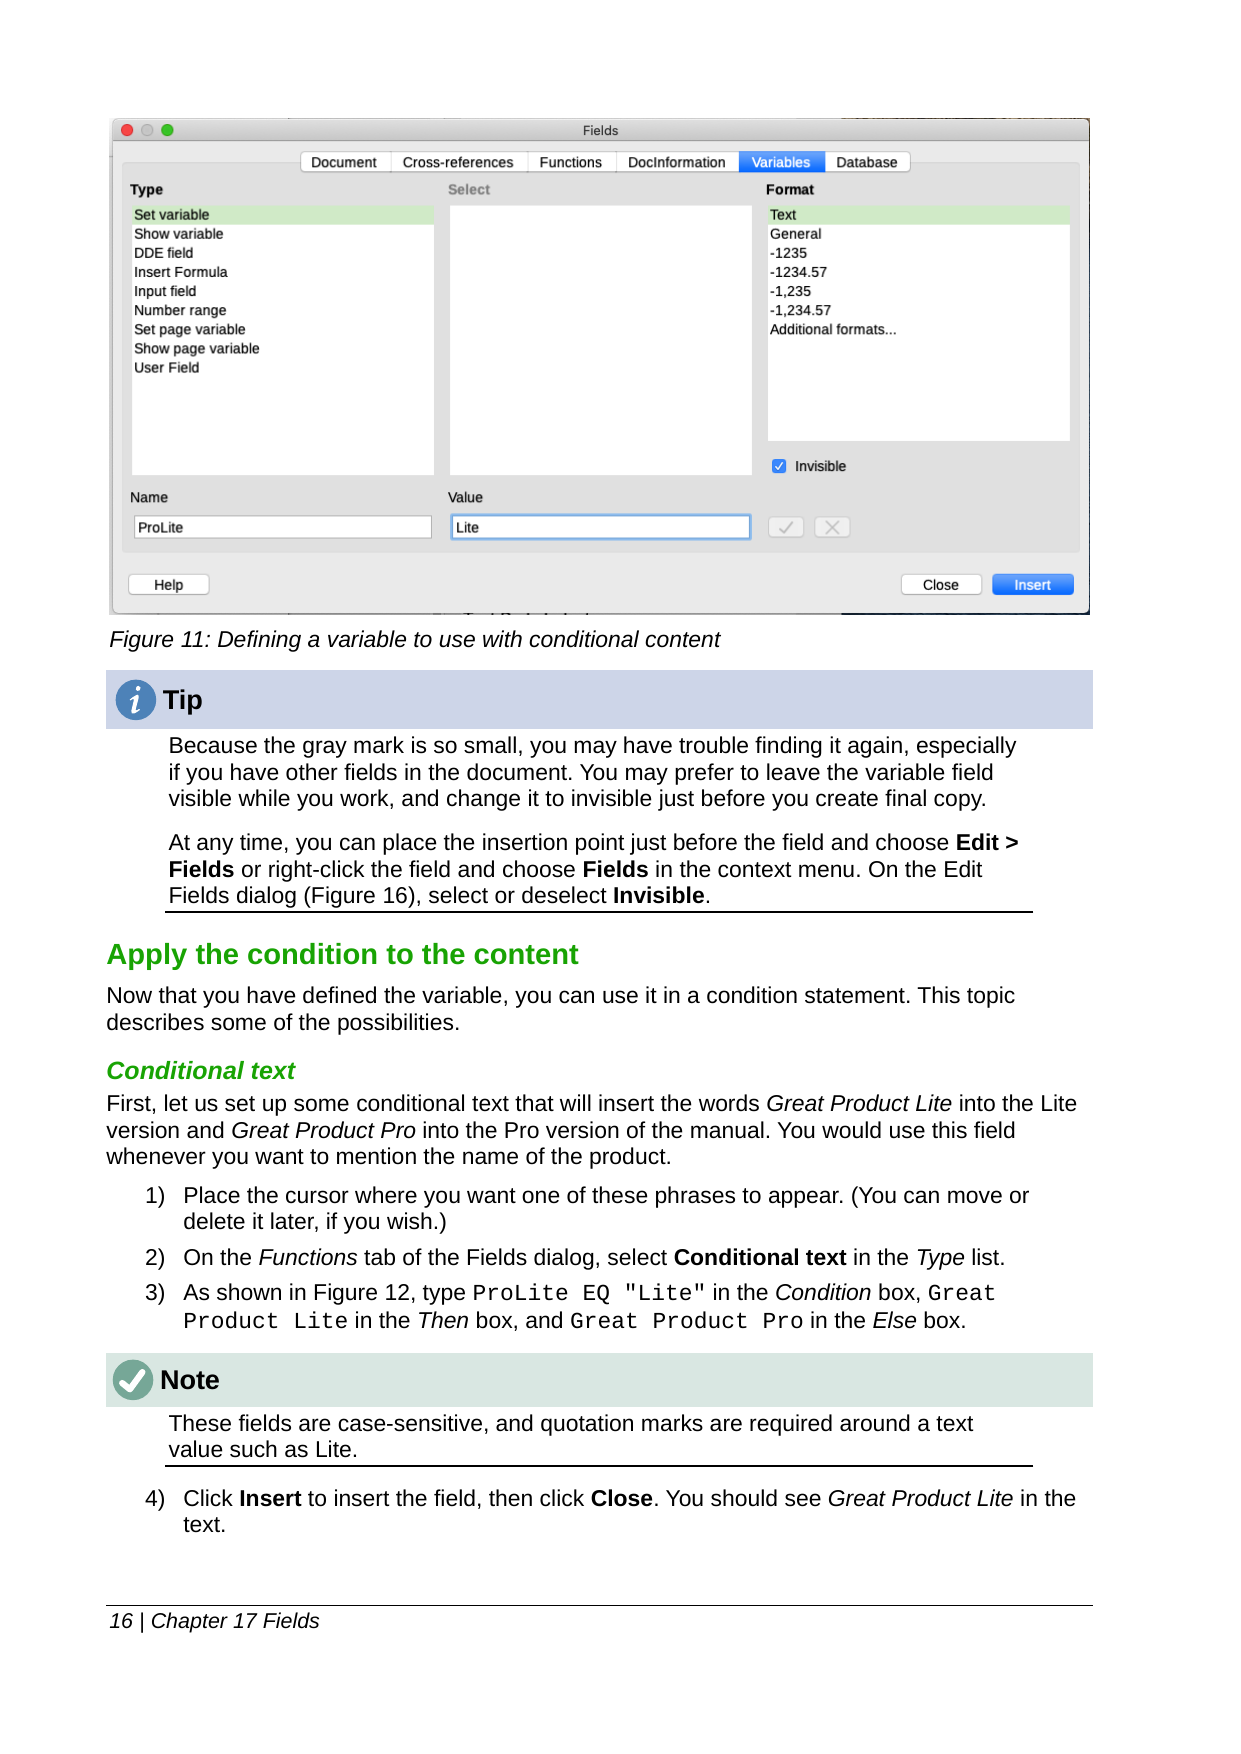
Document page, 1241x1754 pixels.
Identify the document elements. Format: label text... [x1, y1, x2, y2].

text At any time, you can place the insertion point just before the field and choose Edit > Fields or right-click the field and choose Fields in the context menu. On the Edit Fields dialog (Figure 16), select or deselect Invisible. [165, 826, 1033, 911]
list First, let us set up some conditional text that will insert the words Great Product Lite into the Lite version and Great Product Pro into the Pro version of the manual. You would use this field whenever you want to mention the name of the product. [106, 1090, 1093, 1169]
subtitle Conditional text [106, 1056, 1093, 1084]
subtitle Note [106, 1353, 1093, 1407]
text Now that you have defined the variable, you can use it in a condition statement. This topic describes some of the possibilities. [106, 982, 1093, 1035]
subtitle Apply the condition to the content [106, 937, 1093, 971]
text These fields are case-sensitive, and quotation marks are required around a text value such as Lite. [165, 1407, 1033, 1465]
text Because the gray mark is so small, you may have trouble finding it again, especially if you have other fields in the document. You may prefer to leave the variable field visible while you work, and change it to invisible just before you create final copy. [165, 729, 1033, 812]
list Place the cursor where you want one of these phrases to appear. (You can move or delete it later, if you wish.) [165, 1182, 1093, 1235]
list On the Functions tab of the Fields dialog, select Conditional text in the Type list. [165, 1243, 1093, 1270]
text Figure 11: Defining a variable to use with conditional content [109, 626, 1090, 652]
list As shown in Figure 12, type ProLite EQ "Lite" in the Condition box, Great Product Lite in the Then box, and Great Product Pro in the Else box. [165, 1279, 1093, 1335]
subtitle Tip [106, 670, 1093, 729]
picture [109, 118, 1090, 615]
list Click Insert to insert the field, then click Close. You should see Great Product Lite in the text. [165, 1485, 1093, 1538]
